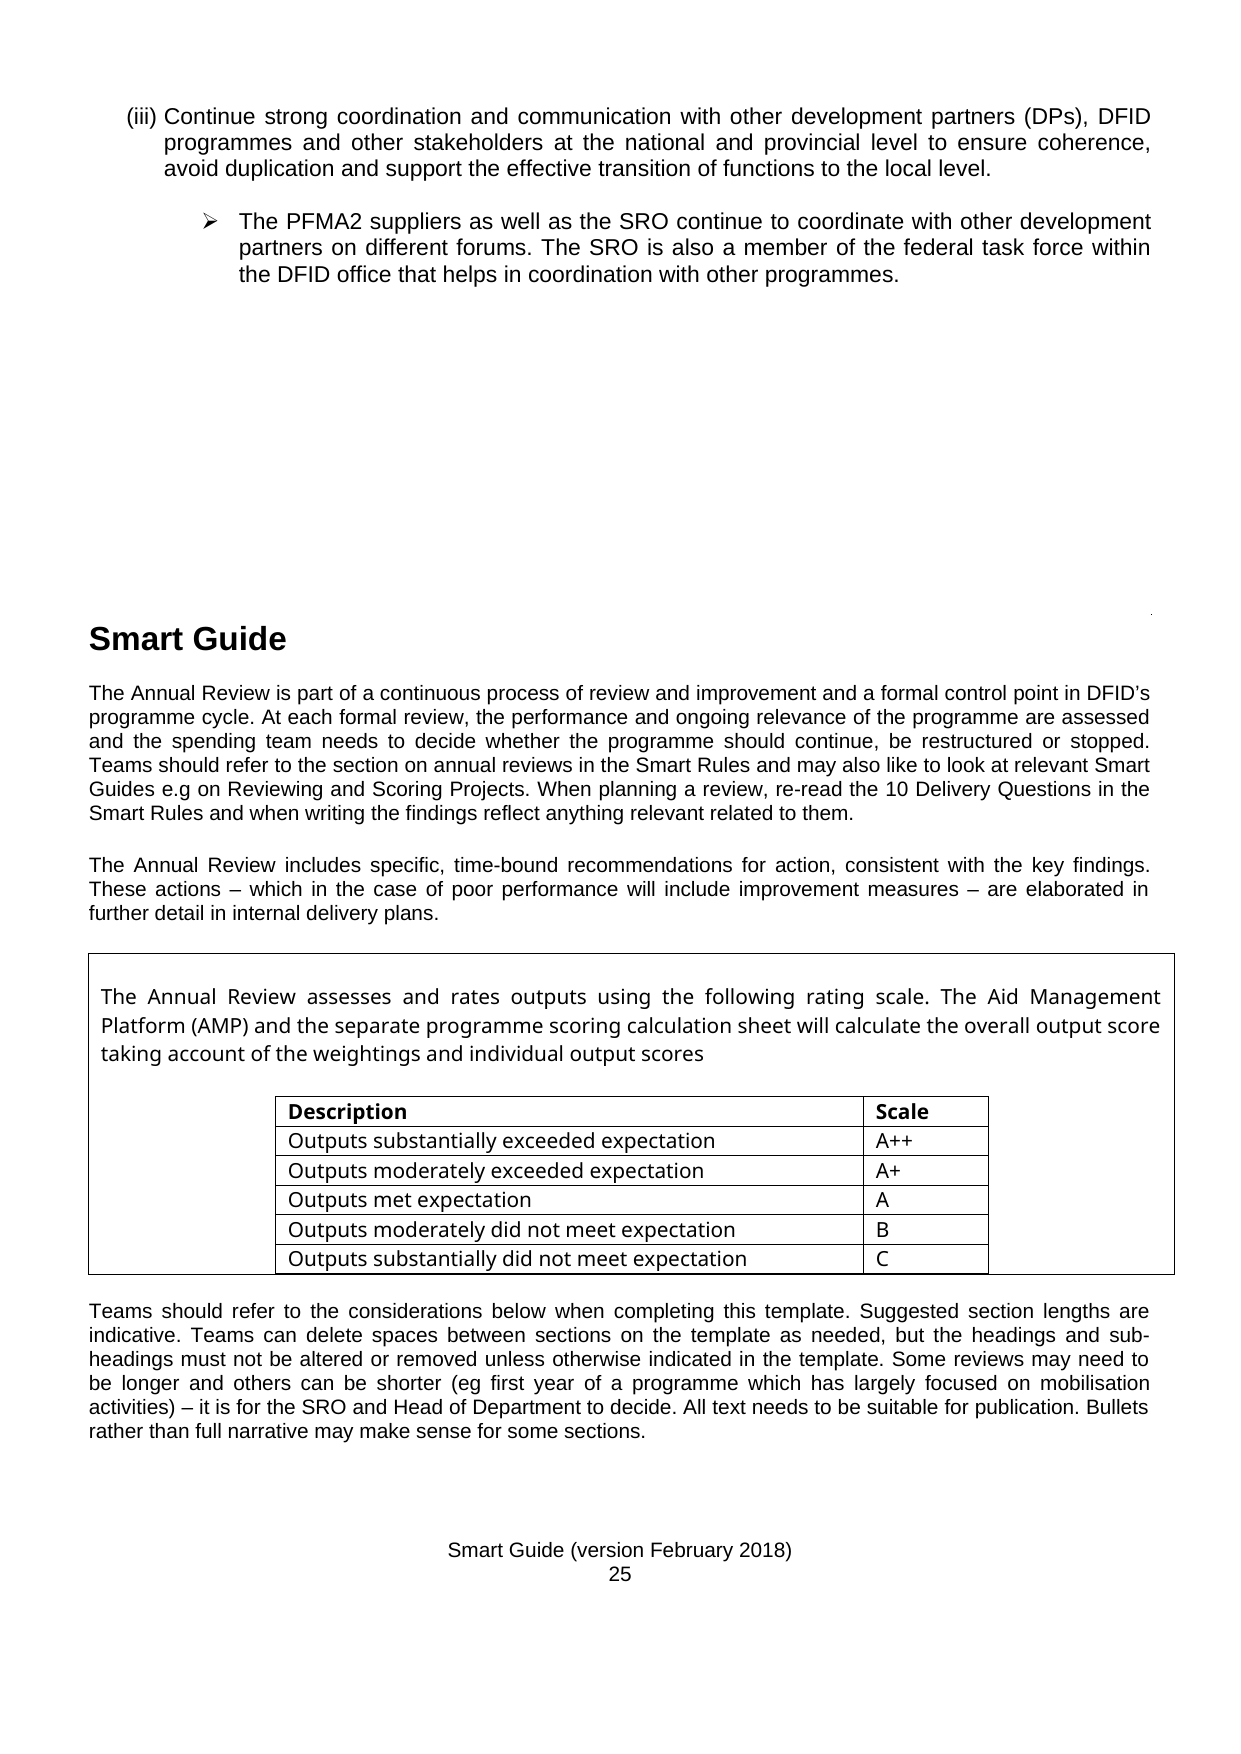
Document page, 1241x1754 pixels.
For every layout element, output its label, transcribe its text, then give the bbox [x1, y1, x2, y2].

table_cell Outputs moderately did not meet expectation [276, 1215, 863, 1243]
table_header The Annual Review assesses and rates outputs using the following rating scale. The Aid Management Platform (AMP) and the separate programme scoring calculation sheet will calculate the overall output score taking account of the weightings and individual output scores [89, 954, 1174, 1274]
table_cell B [864, 1215, 988, 1243]
table_cell Outputs substantially exceeded expectation [276, 1127, 863, 1155]
table_cell A++ [864, 1127, 988, 1155]
table_cell Outputs substantially did not meet expectation [276, 1245, 863, 1273]
table_header Scale [864, 1097, 988, 1126]
list The PFMA2 suppliers as well as the SRO continue to coordinate with other development partners on different forums. The SRO is also a member of the federal task force within the DFID office that helps in coordination with other programmes. [201, 208, 1152, 287]
table_header Description [276, 1097, 863, 1126]
table_cell A [864, 1186, 988, 1214]
table_cell Outputs moderately exceeded expectation [276, 1156, 863, 1184]
table_cell A+ [864, 1156, 988, 1184]
text Smart Guide [89, 618, 1152, 657]
text Teams should refer to the considerations below when completing this template. Suggested section lengths are indicative. Teams can delete spaces between sections on the template as needed, but the headings and sub-headings must not be altered or removed unless otherwise indicated in the template. Some reviews may need to be longer and others can be shorter (eg first year of a programme which has largely focused on mobilisation activities) – it is for the SRO and Head of Department to decide. All text needs to be suitable for publication. Bullets rather than full narrative may make sense for some sections. [89, 1299, 1152, 1443]
list Continue strong coordination and communication with other development partners (DPs), DFID programmes and other stakeholders at the national and provincial level to ensure coherence, avoid duplication and support the effective transition of functions to the local level. [126, 103, 1152, 182]
table_cell C [864, 1245, 988, 1273]
text The Annual Review is part of a continuous process of review and improvement and a formal control point in DFID’s programme cycle. At each formal review, the performance and ongoing relevance of the programme are assessed and the spending team needs to decide whether the programme should continue, be restructured or stopped. Teams should refer to the section on annual reviews in the Smart Rules and may also like to look at relevant Smart Guides e.g on Reviewing and Scoring Projects. When planning a review, re-read the 10 Delivery Questions in the Smart Rules and when writing the findings reflect anything relevant related to them. [89, 681, 1152, 825]
text The Annual Review includes specific, time-bound recommendations for action, consistent with the key findings. These actions – which in the case of poor performance will include improvement measures – are elaborated in further detail in internal delivery plans. [89, 853, 1152, 925]
table_cell Outputs met expectation [276, 1186, 863, 1214]
